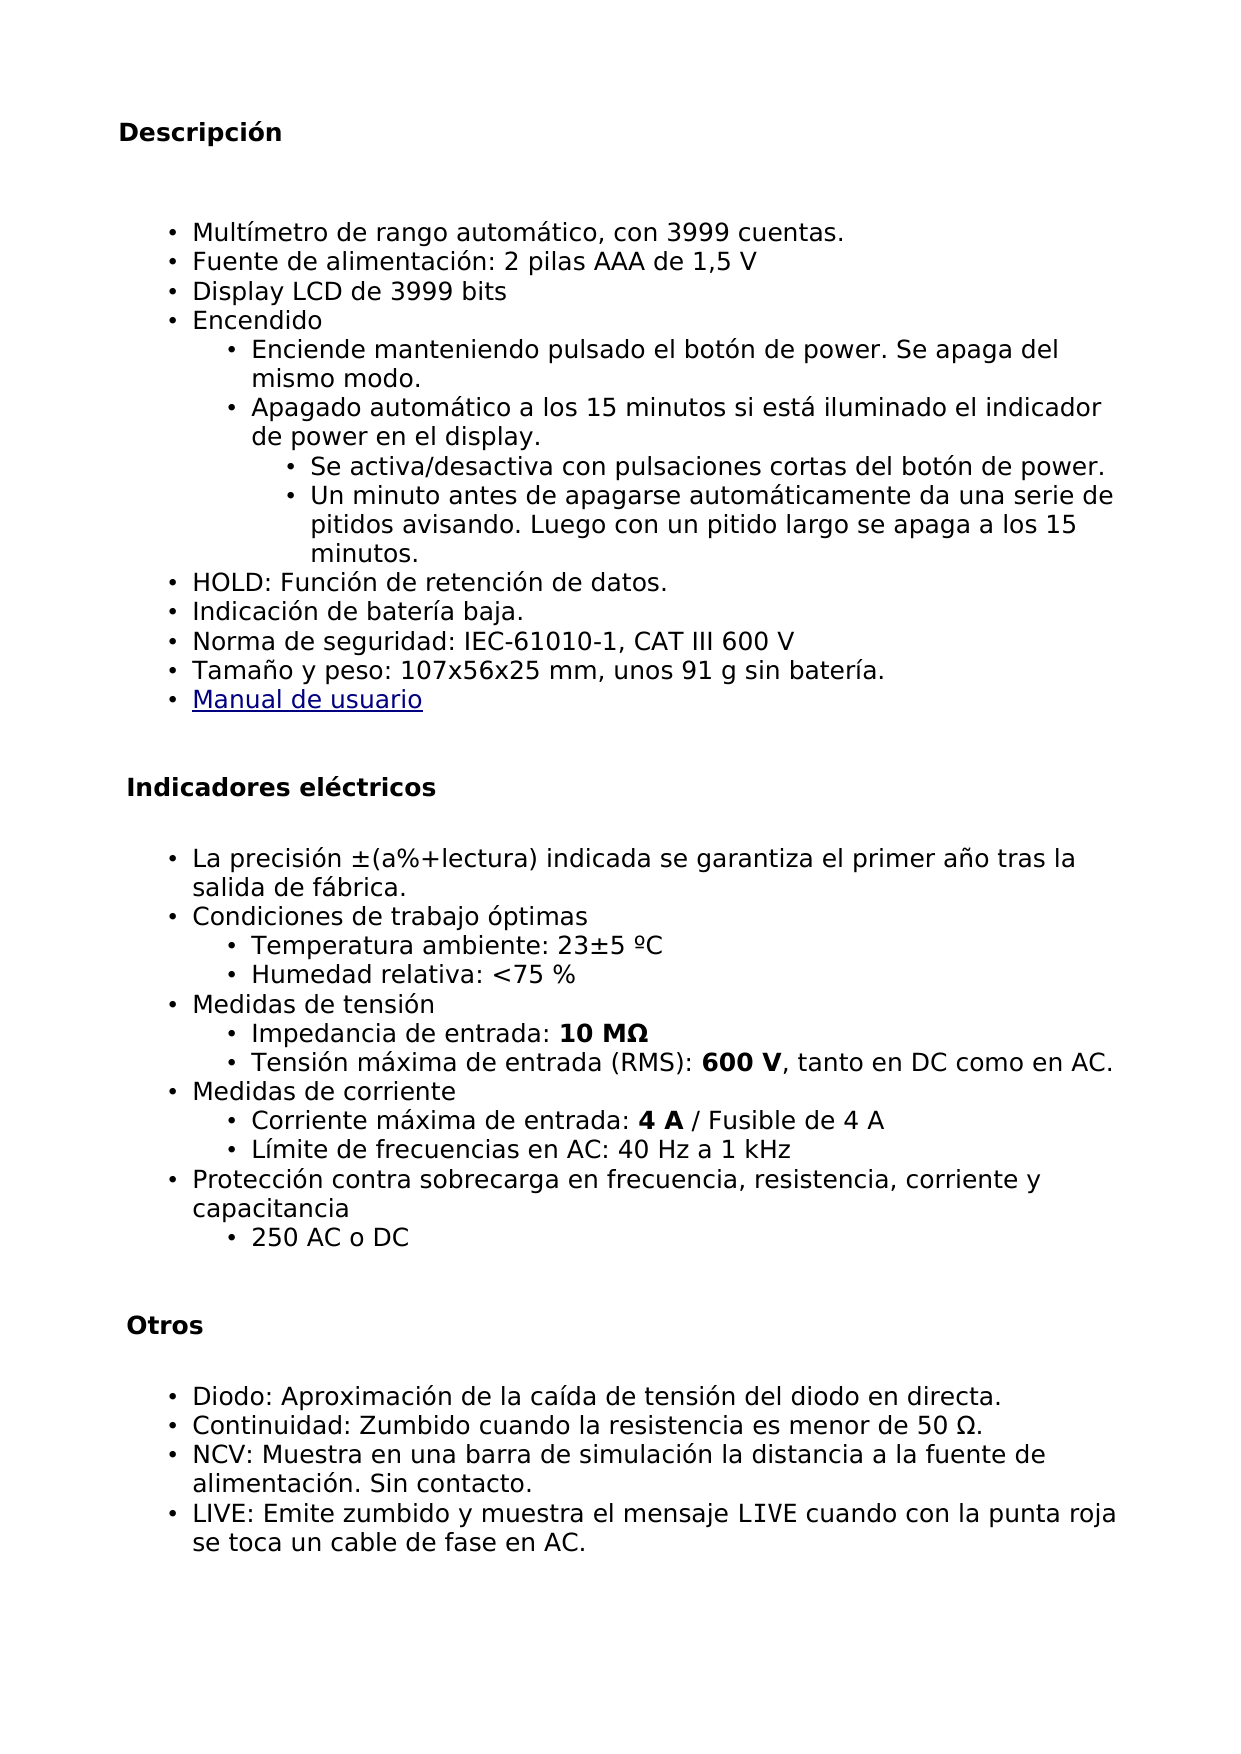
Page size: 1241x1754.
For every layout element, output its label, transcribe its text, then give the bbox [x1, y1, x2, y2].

list Continuidad: Zumbido cuando la resistencia es menor de 50 Ω. [177, 1411, 1122, 1441]
list Medidas de corriente [177, 1077, 1122, 1107]
list Encendido [177, 306, 1122, 335]
list Humedad relativa: <75 % [236, 961, 1122, 990]
list 250 AC o DC [236, 1223, 1122, 1252]
list HOLD: Función de retención de datos. [177, 568, 1122, 598]
list Manual de usuario [177, 685, 1122, 714]
list Norma de seguridad: IEC-61010-1, CAT III 600 V [177, 627, 1122, 656]
list Multímetro de rango automático, con 3999 cuentas. [177, 218, 1122, 248]
list Se activa/desactiva con pulsaciones cortas del botón de power. [295, 452, 1122, 481]
list Límite de frecuencias en AC: 40 Hz a 1 kHz [236, 1136, 1122, 1165]
list Tensión máxima de entrada (RMS): 600 V, tanto en DC como en AC. [236, 1048, 1122, 1077]
list Apagado automático a los 15 minutos si está iluminado el indicador de power en el display. [236, 393, 1122, 452]
list Enciende manteniendo pulsado el botón de power. Se apaga del mismo modo. [236, 335, 1122, 393]
list Un minuto antes de apagarse automáticamente da una serie de pitidos avisando. Luego con un pitido largo se apaga a los 15 minutos. [295, 481, 1122, 568]
list Corriente máxima de entrada: 4 A / Fusible de 4 A [236, 1107, 1122, 1136]
list Diodo: Aproximación de la caída de tensión del diodo en directa. [177, 1382, 1122, 1411]
list Protección contra sobrecarga en frecuencia, resistencia, corriente y capacitancia [177, 1165, 1122, 1223]
list Temperatura ambiente: 23±5 ºC [236, 932, 1122, 961]
list Fuente de alimentación: 2 pilas AAA de 1,5 V [177, 248, 1122, 277]
list La precisión ±(a%+lectura) indicada se garantiza el primer año tras la salida de fábrica. [177, 844, 1122, 902]
list Tamaño y peso: 107x56x25 mm, unos 91 g sin batería. [177, 656, 1122, 685]
text Descripción [118, 118, 1122, 176]
text Indicadores eléctricos [118, 744, 1122, 802]
list Indicación de batería baja. [177, 598, 1122, 627]
list Condiciones de trabajo óptimas [177, 902, 1122, 932]
list LIVE: Emite zumbido y muestra el mensaje LIVE cuando con la punta roja se toca un cable de fase en AC. [177, 1499, 1122, 1557]
text Otros [118, 1282, 1122, 1340]
list Impedancia de entrada: 10 MΩ [236, 1019, 1122, 1048]
list NCV: Muestra en una barra de simulación la distancia a la fuente de alimentación. Sin contacto. [177, 1441, 1122, 1499]
list Display LCD de 3999 bits [177, 277, 1122, 306]
list Medidas de tensión [177, 990, 1122, 1019]
